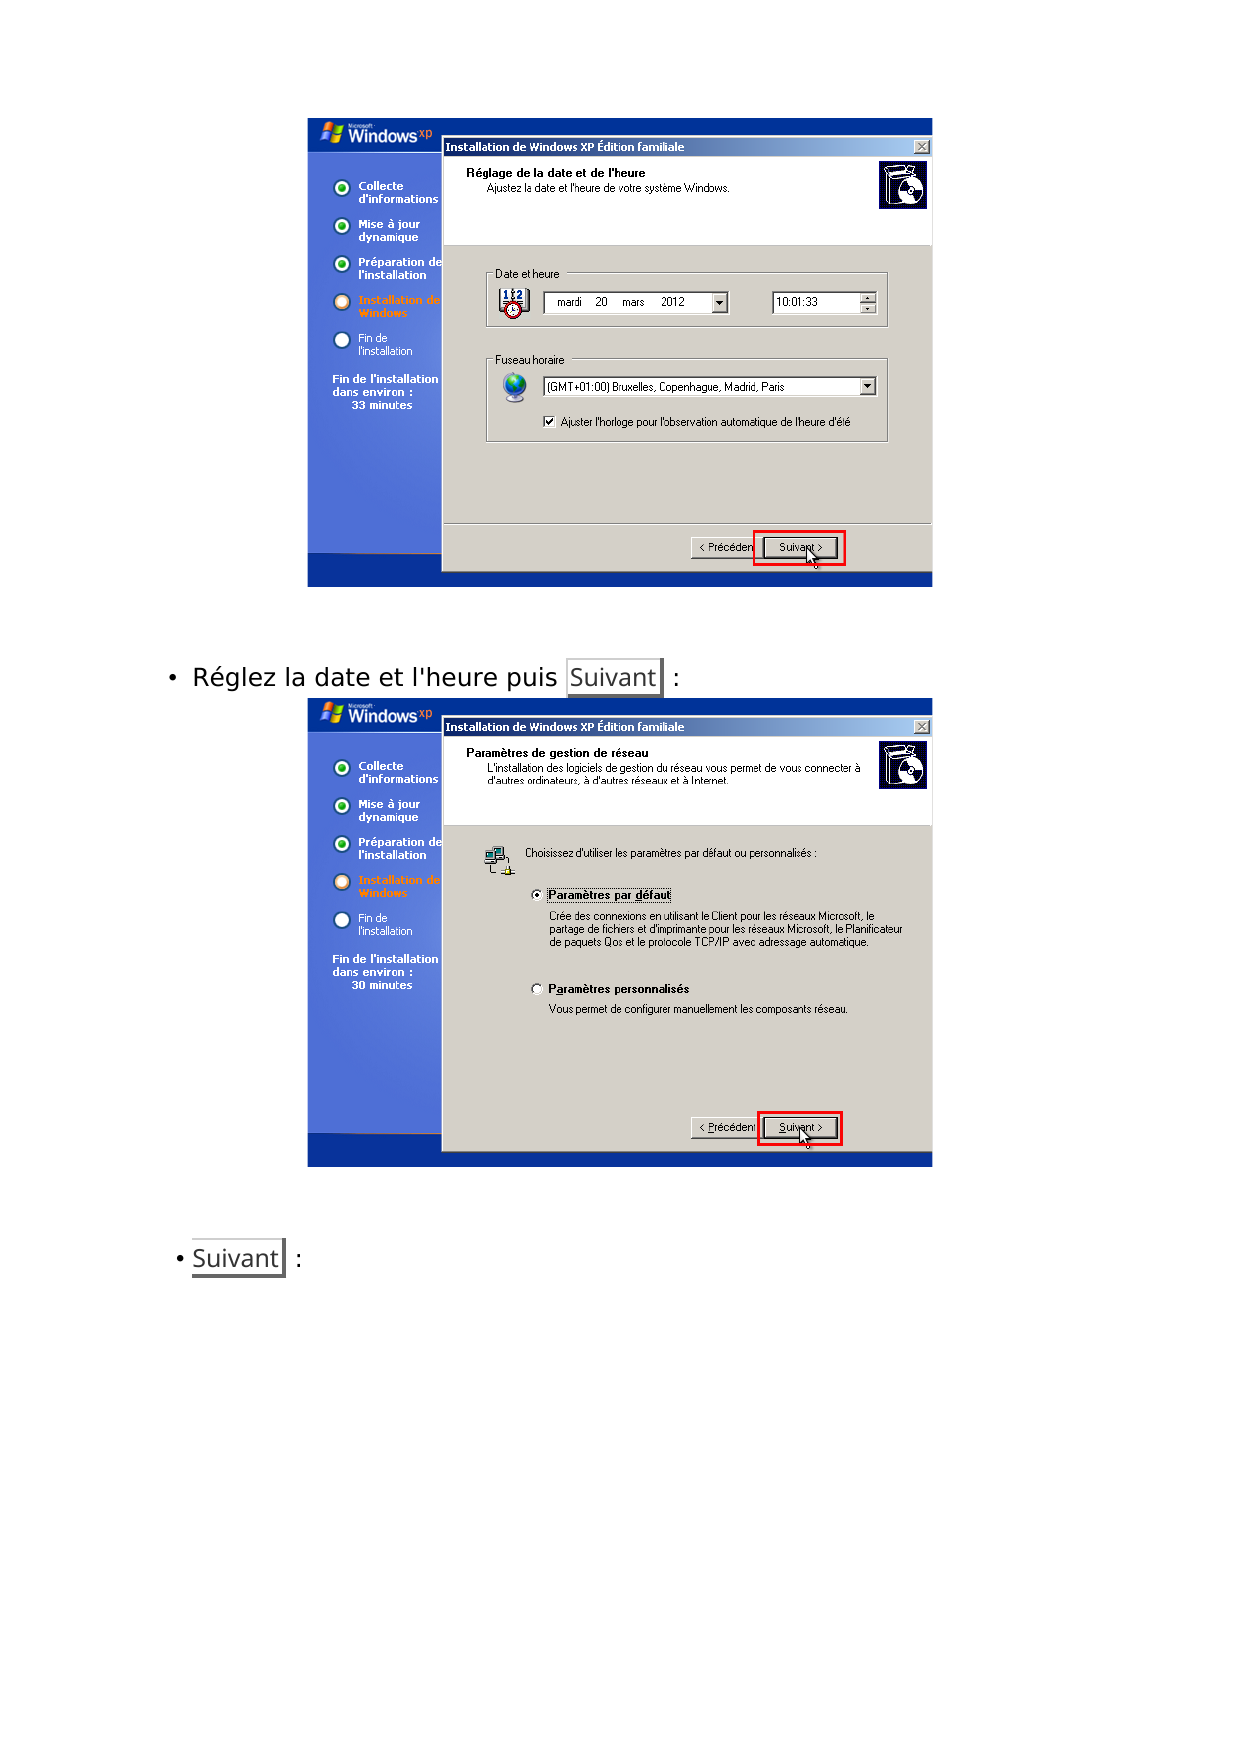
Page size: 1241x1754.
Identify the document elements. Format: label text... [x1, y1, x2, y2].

picture [307, 698, 933, 1167]
picture [307, 118, 933, 587]
list Suivant : [286, 1238, 1122, 1278]
list Suivant : [177, 1238, 192, 1278]
list Réglez la date et l'heure puis Suivant : [664, 658, 1122, 698]
list Réglez la date et l'heure puis Suivant : [177, 658, 566, 698]
